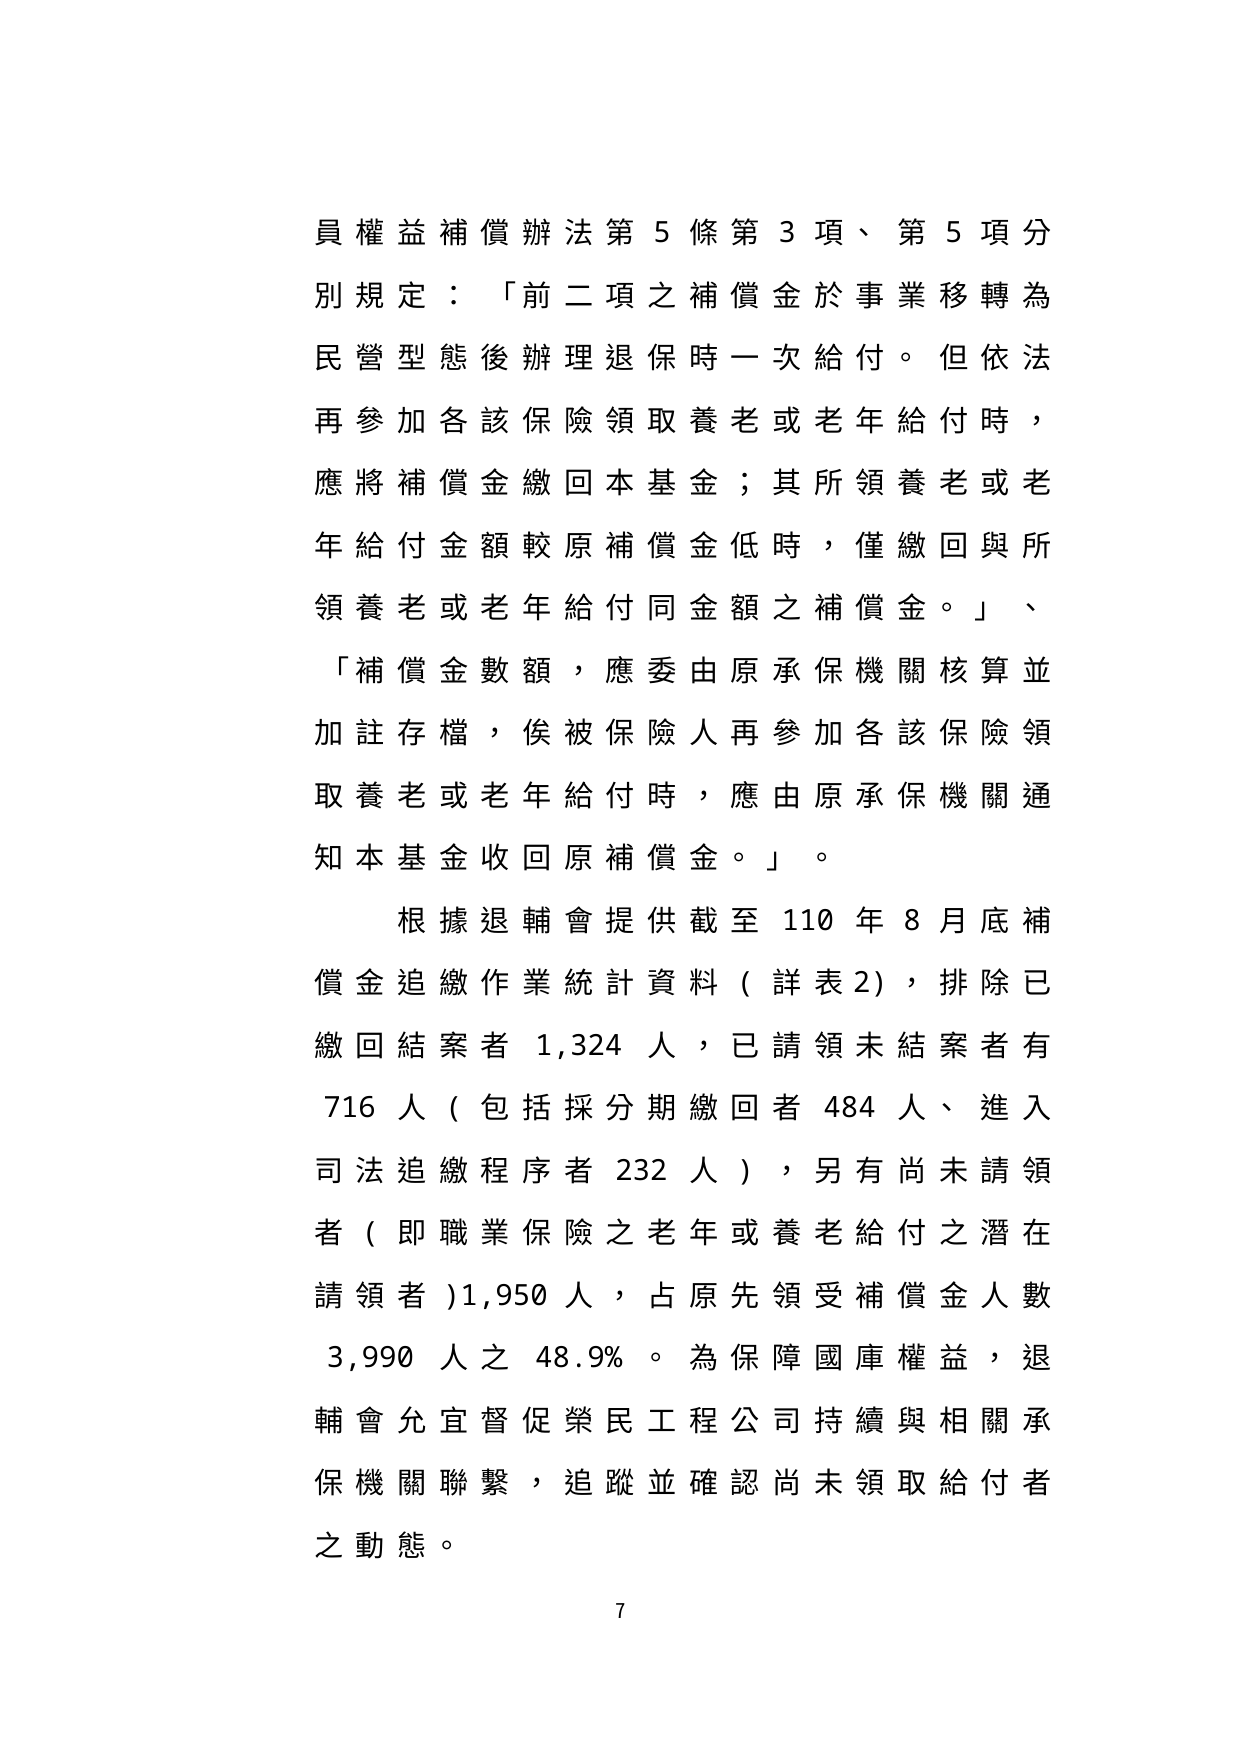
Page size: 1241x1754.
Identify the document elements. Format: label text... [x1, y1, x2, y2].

text 按勞保補償金追繳作業係榮民工程公司清算階段主要任務之一，其由來係因榮民工程公司當初為辦理民營化作業，自83年7月至93 年10月間曾辦理7次專案裁減，並對受影響人員發放補償金。惟為避免已領取補償金者又加入其他職業保險並領取養老或老年給付，依公營事業移轉民營條例第10條規定：「依本條例領取公保、勞保補償金之從業人員，如再參加各該保險並請領養老或老年給付時，承保機構應代扣原請領之補償金，不受勞工保險條例第二十九條不得讓與、抵銷、扣押或供擔保之限制。但請領之養老或老年給付較原請領之補償金額低時，僅代扣請領金額。承保機構依前項規定代扣之款項，應繳還原事業主管機關。」又依國軍退除役官兵輔導委員會所屬事業機構移轉民營從業人員權益補償辦法第5條第3項、第5項分別規定：「前二項之補償金於事業移轉為民營型態後辦理退保時一次給付。但依法再參加各該保險領取養老或老年給付時，應將補償金繳回本基金；其所領養老或老年給付金額較原補償金低時，僅繳回與所領養老或老年給付同金額之補償金。」、「補償金數額，應委由原承保機關核算並加註存檔，俟被保險人再參加各該保險領取養老或老年給付時，應由原承保機關通知本基金收回原補償金。」。 [251, 189, 1058, 877]
text 根據退輔會提供截至110年8月底補償金追繳作業統計資料(詳表2)，排除已繳回結案者1,324人，已請領未結案者有716人(包括採分期繳回者484人、進入司法追繳程序者232人)，另有尚未請領者(即職業保險之老年或養老給付之潛在請領者)1,950人，占原先領受補償金人數3,990人之48.9%。為保障國庫權益，退輔會允宜督促榮民工程公司持續與相關承保機關聯繫，追蹤並確認尚未領取給付者之動態。 [251, 877, 1058, 1564]
